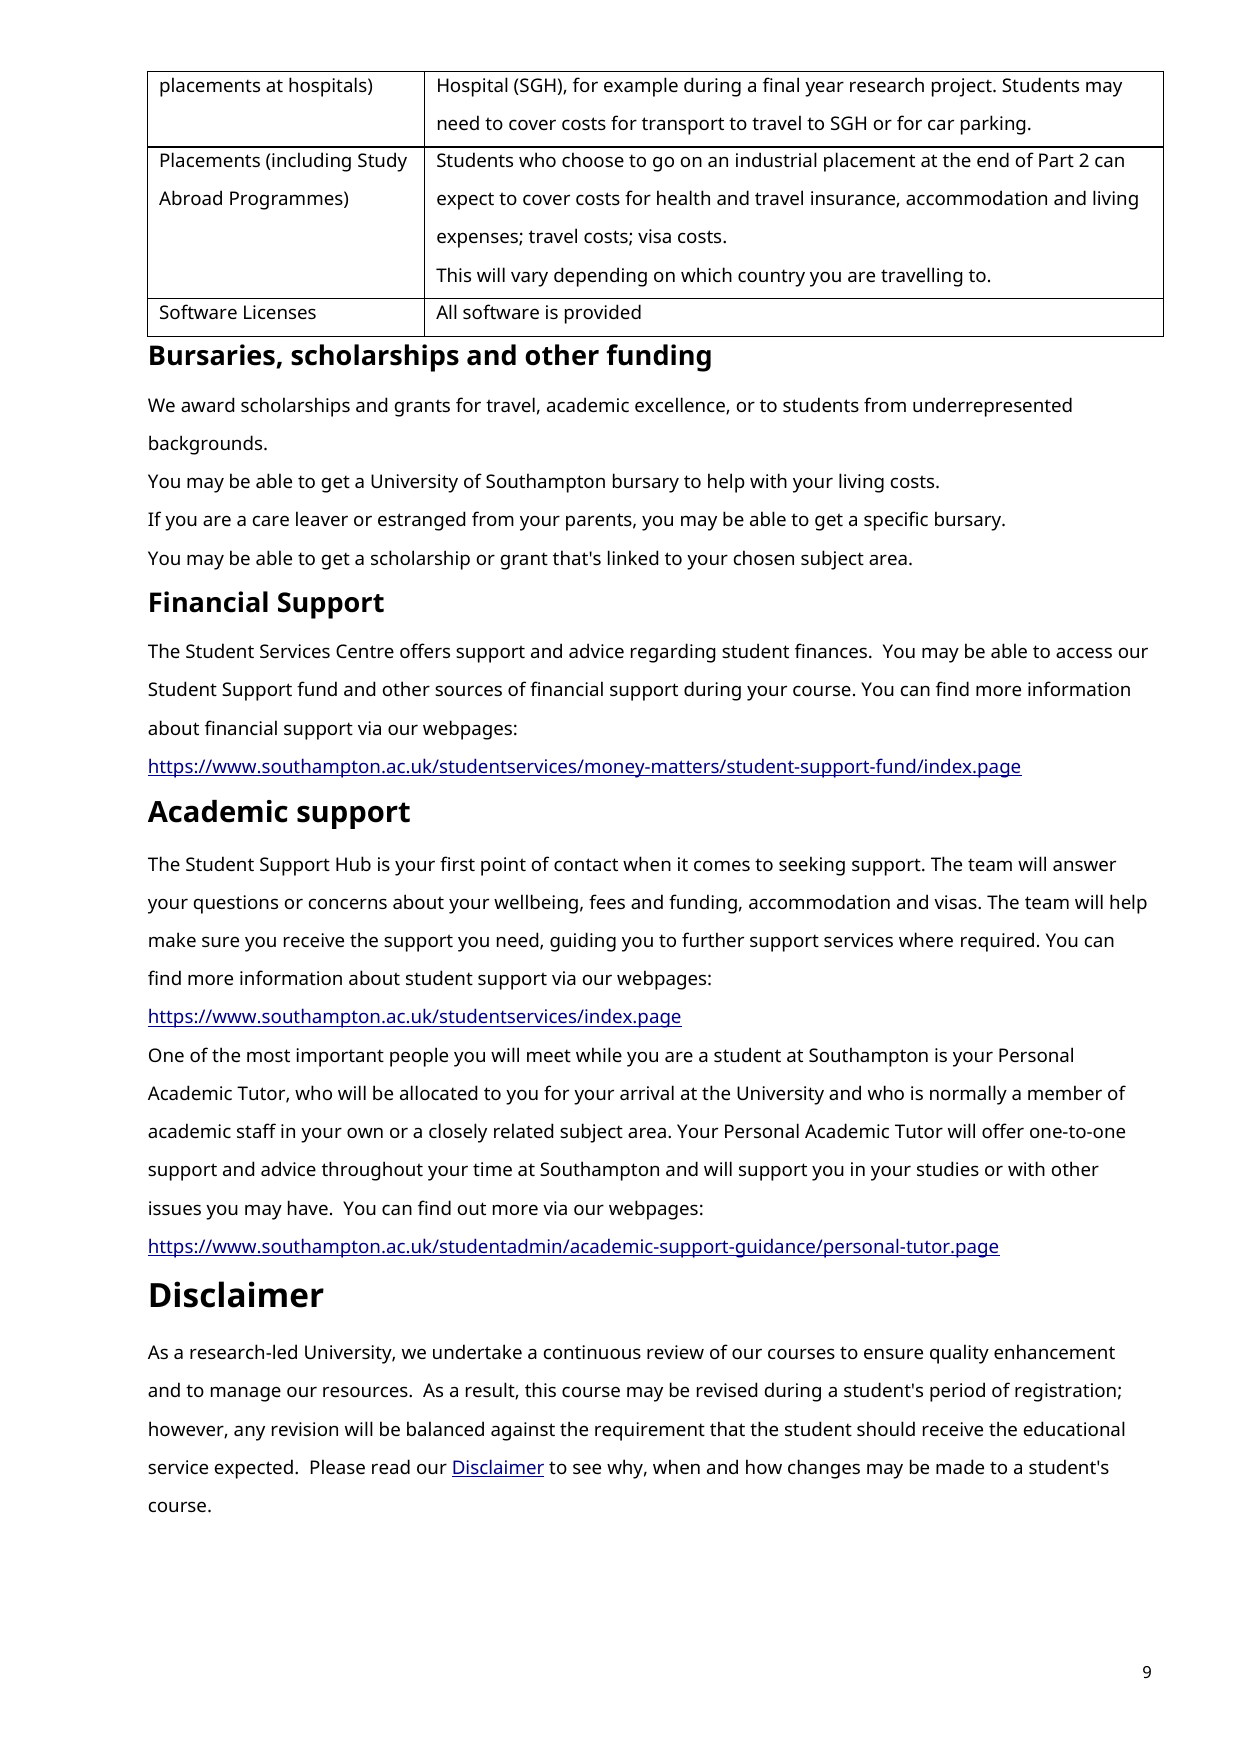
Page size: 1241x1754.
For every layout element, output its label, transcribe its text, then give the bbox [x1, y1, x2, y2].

text If you are a care leaver or estranged from your parents, you may be able to get a specific bursary. [148, 507, 1152, 532]
subtitle Bursaries, scholarships and other funding [148, 337, 1152, 373]
subtitle Financial Support [148, 583, 1152, 620]
text The Student Services Centre offers support and advice regarding student finances. You may be able to access our Student Support fund and other sources of financial support during your course. You can find more information about financial support via our webpages: https://www.southampton.ac.uk/studentservices/money-matters/student-support-fund/index.page [148, 638, 1152, 779]
text https://www.southampton.ac.uk/studentadmin/academic-support-guidance/personal-tutor.page [148, 1233, 1152, 1259]
table_cell All software is provided [425, 299, 1163, 336]
text As a research-led University, we undertake a continuous review of our courses to ensure quality enhancement and to manage our resources. As a result, this course may be revised during a student's period of registration; however, any revision will be balanced against the requirement that the student should receive the educational service expected. Please read our Disclaimer to see why, when and how changes may be made to a student's course. [148, 1339, 1152, 1518]
table_cell placements at hospitals) [148, 72, 424, 146]
table_cell Software Licenses [148, 299, 424, 336]
text We award scholarships and grants for travel, academic excellence, or to students from underrepresented backgrounds. [148, 392, 1152, 456]
subtitle Academic support [148, 791, 1152, 831]
text The Student Support Hub is your first point of contact when it comes to seeking support. The team will answer your questions or concerns about your wellbeing, fees and funding, accommodation and visas. The team will help make sure you receive the support you need, guiding you to further support services where required. You can find more information about student support via our webpages: [148, 851, 1152, 991]
text One of the most important people you will meet while you are a student at Southampton is your Personal Academic Tutor, who will be allocated to you for your arrival at the University and who is normally a member of academic staff in your own or a closely related subject area. Your Personal Academic Tutor will offer one-to-one support and advice throughout your time at Southampton and will support you in your studies or with other issues you may have. You can find out more via our webpages: [148, 1042, 1152, 1220]
subtitle Disclaimer [148, 1271, 1152, 1317]
text You may be able to get a University of Southampton bursary to help with your living costs. [148, 468, 1152, 494]
table_cell Students who choose to go on an industrial placement at the end of Part 2 can expect to cover costs for health and travel insurance, accommodation and living expenses; travel costs; visa costs. This will vary depending on which country you are travelling to. [425, 148, 1163, 298]
text https://www.southampton.ac.uk/studentservices/index.page [148, 1004, 1152, 1029]
table_cell Hospital (SGH), for example during a final year research project. Students may need to cover costs for transport to travel to SGH or for car parking. [425, 72, 1163, 146]
text You may be able to get a scholarship or grant that's linked to your chosen subject area. [148, 545, 1152, 570]
table_cell Placements (including Study Abroad Programmes) [148, 148, 424, 298]
